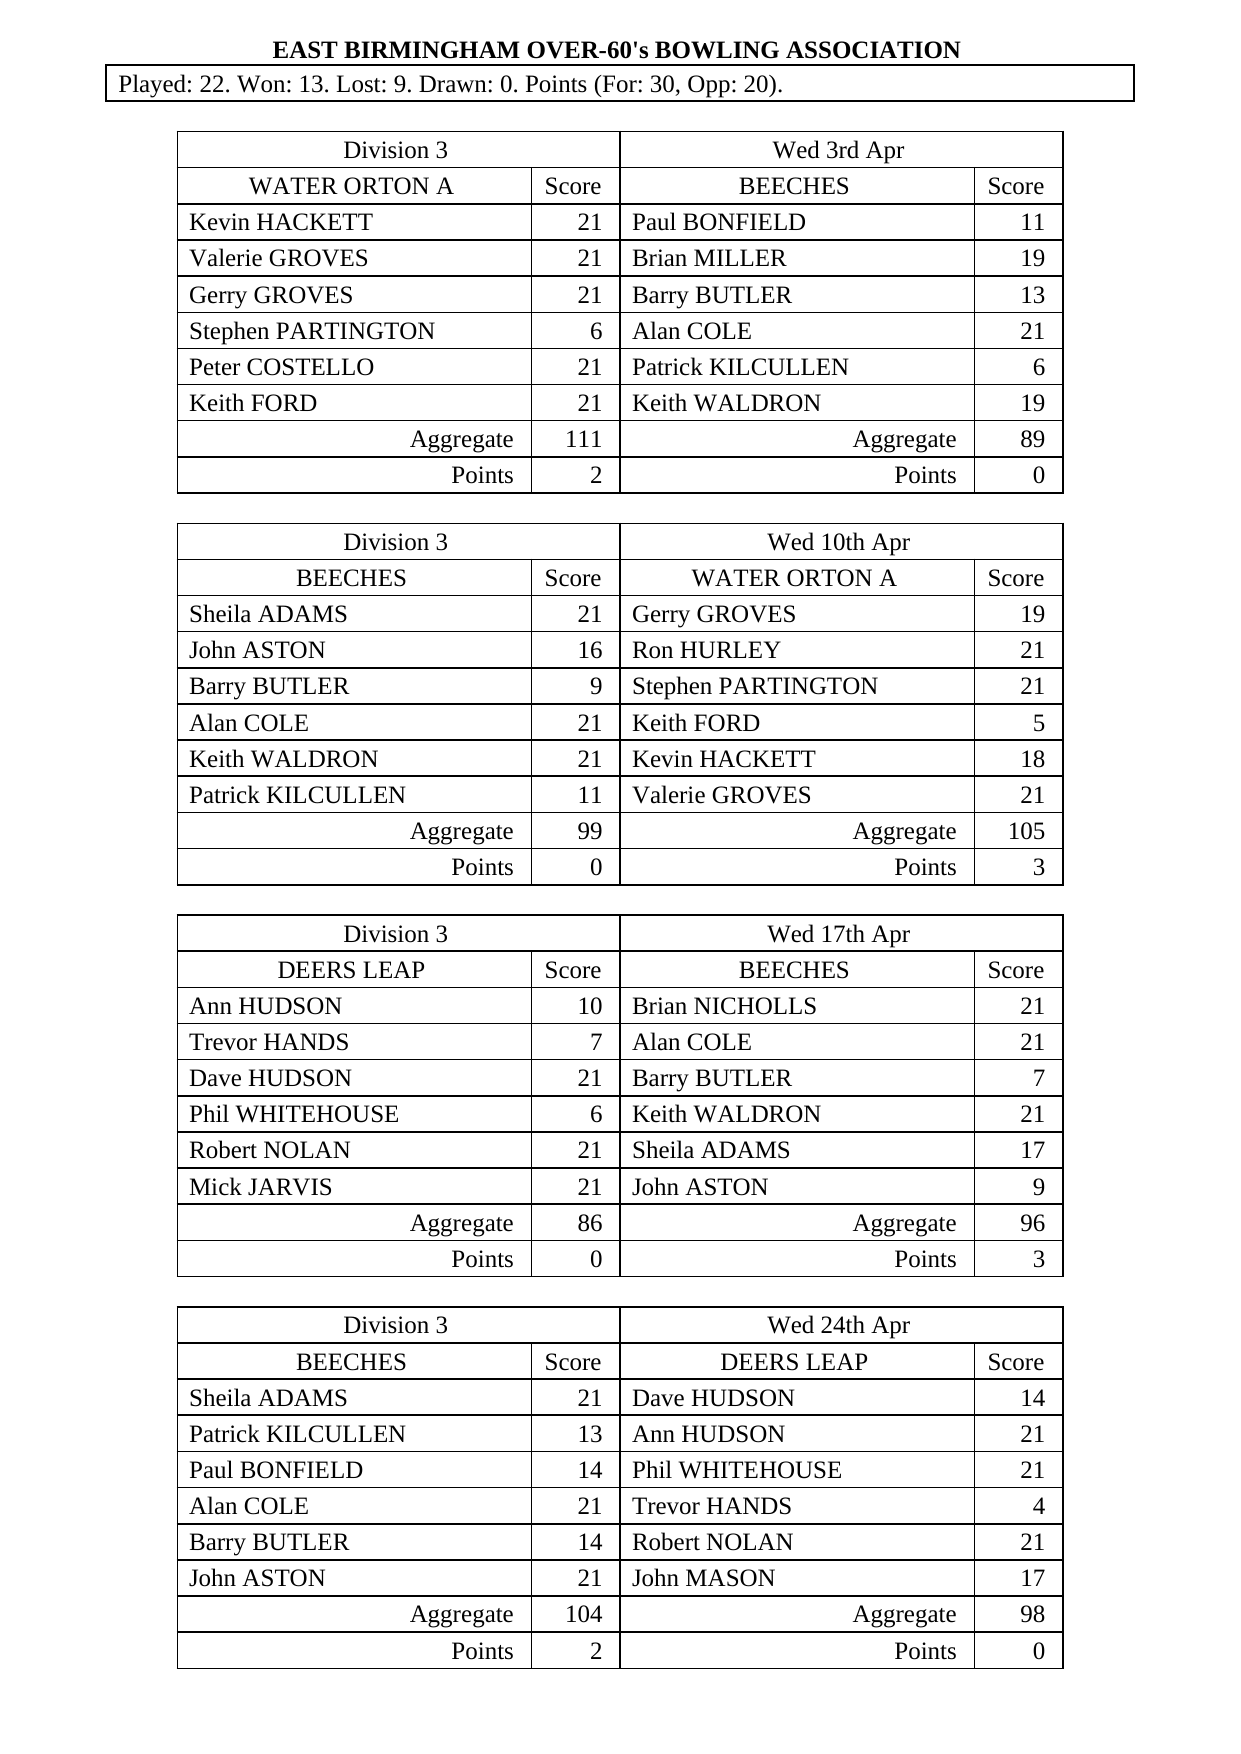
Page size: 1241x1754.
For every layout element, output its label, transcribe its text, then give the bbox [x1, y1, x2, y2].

table_cell 89 [975, 421, 1062, 456]
table_header Division 3 [178, 524, 619, 558]
table_cell Gerry GROVES [178, 277, 531, 311]
table_cell John ASTON [178, 632, 531, 667]
table_cell 16 [532, 632, 619, 667]
table_cell 14 [532, 1525, 619, 1559]
table_cell Points [178, 458, 531, 492]
table_cell Points [178, 849, 531, 884]
table_cell 21 [532, 705, 619, 739]
table_cell Keith WALDRON [621, 385, 974, 420]
table_cell Aggregate [178, 1597, 531, 1631]
table_cell Alan COLE [621, 1024, 974, 1059]
table_cell Patrick KILCULLEN [178, 777, 531, 812]
table_cell 21 [975, 632, 1062, 667]
table_cell Robert NOLAN [621, 1525, 974, 1559]
table_cell 0 [532, 1241, 619, 1276]
table_cell 105 [975, 813, 1062, 848]
table_cell Aggregate [621, 421, 974, 456]
table_cell 0 [975, 1633, 1062, 1667]
table_cell Aggregate [178, 1205, 531, 1239]
table_cell Stephen PARTINGTON [178, 313, 531, 347]
table_cell 6 [532, 1097, 619, 1131]
table_cell DEERS LEAP [621, 1344, 974, 1378]
table_cell 14 [975, 1380, 1062, 1414]
table_cell Score [532, 952, 619, 986]
table_cell Score [975, 952, 1062, 986]
table_header Division 3 [178, 1308, 619, 1342]
table_cell Ann HUDSON [178, 988, 531, 1023]
table_cell 21 [532, 1133, 619, 1167]
table_cell BEECHES [178, 1344, 531, 1378]
table_cell Barry BUTLER [621, 277, 974, 311]
table_cell Phil WHITEHOUSE [178, 1097, 531, 1131]
table_cell 21 [532, 1060, 619, 1095]
table_cell 13 [532, 1416, 619, 1451]
table_cell Paul BONFIELD [178, 1452, 531, 1487]
table_cell Aggregate [178, 813, 531, 848]
table_cell John ASTON [178, 1561, 531, 1595]
table_cell Score [532, 168, 619, 203]
table_cell 17 [975, 1133, 1062, 1167]
table_cell Patrick KILCULLEN [621, 349, 974, 384]
table_cell 21 [532, 596, 619, 631]
table_cell Points [178, 1241, 531, 1276]
table_cell 3 [975, 1241, 1062, 1276]
table_header Wed 24th Apr [621, 1308, 1062, 1342]
table_cell Alan COLE [621, 313, 974, 347]
table_cell Sheila ADAMS [178, 596, 531, 631]
table_cell Patrick KILCULLEN [178, 1416, 531, 1451]
table_cell 7 [532, 1024, 619, 1059]
table_cell 21 [532, 277, 619, 311]
table_cell Aggregate [621, 813, 974, 848]
table_cell Score [975, 560, 1062, 595]
table_cell Keith WALDRON [178, 741, 531, 775]
table_cell Barry BUTLER [178, 669, 531, 703]
table_cell 21 [975, 313, 1062, 347]
table_cell Sheila ADAMS [621, 1133, 974, 1167]
table_header Division 3 [178, 916, 619, 950]
table_cell BEECHES [621, 952, 974, 986]
table_cell Kevin HACKETT [178, 205, 531, 239]
table_cell Kevin HACKETT [621, 741, 974, 775]
table_cell 21 [532, 385, 619, 420]
table_cell Played: 22. Won: 13. Lost: 9. Drawn: 0. Points (For: 30, Opp: 20). [107, 66, 1133, 100]
table_cell Aggregate [621, 1597, 974, 1631]
table_cell 21 [532, 1561, 619, 1595]
table_cell 13 [975, 277, 1062, 311]
table_cell 17 [975, 1561, 1062, 1595]
table_cell John MASON [621, 1561, 974, 1595]
table_cell Points [621, 849, 974, 884]
table_cell 21 [532, 1169, 619, 1203]
table_cell 11 [532, 777, 619, 812]
table_cell Peter COSTELLO [178, 349, 531, 384]
table_cell Alan COLE [178, 1488, 531, 1523]
table_header Division 3 [178, 132, 619, 167]
table_cell Mick JARVIS [178, 1169, 531, 1203]
table_cell Dave HUDSON [178, 1060, 531, 1095]
table_cell 98 [975, 1597, 1062, 1631]
table_cell DEERS LEAP [178, 952, 531, 986]
table_cell WATER ORTON A [621, 560, 974, 595]
table_cell 0 [975, 458, 1062, 492]
table_cell 21 [975, 777, 1062, 812]
table_cell BEECHES [178, 560, 531, 595]
table_cell Valerie GROVES [621, 777, 974, 812]
table_cell 21 [975, 1024, 1062, 1059]
table_cell Alan COLE [178, 705, 531, 739]
table_header Wed 17th Apr [621, 916, 1062, 950]
table_cell John ASTON [621, 1169, 974, 1203]
table_cell 14 [532, 1452, 619, 1487]
table_cell Paul BONFIELD [621, 205, 974, 239]
table_cell 6 [975, 349, 1062, 384]
table_cell 21 [532, 1488, 619, 1523]
table_cell 10 [532, 988, 619, 1023]
table_cell Score [975, 1344, 1062, 1378]
table_cell 9 [975, 1169, 1062, 1203]
table_cell 21 [975, 1416, 1062, 1451]
table_cell Dave HUDSON [621, 1380, 974, 1414]
table_cell Stephen PARTINGTON [621, 669, 974, 703]
table_cell Score [532, 1344, 619, 1378]
table_cell 104 [532, 1597, 619, 1631]
table_cell Keith WALDRON [621, 1097, 974, 1131]
table_cell 0 [532, 849, 619, 884]
table_cell Ron HURLEY [621, 632, 974, 667]
table_cell 5 [975, 705, 1062, 739]
table_cell 21 [532, 741, 619, 775]
table_cell Points [621, 458, 974, 492]
table_cell 21 [532, 1380, 619, 1414]
table_cell 3 [975, 849, 1062, 884]
table_cell Barry BUTLER [621, 1060, 974, 1095]
table_cell Sheila ADAMS [178, 1380, 531, 1414]
table_cell 99 [532, 813, 619, 848]
table_cell 19 [975, 596, 1062, 631]
table_cell 6 [532, 313, 619, 347]
table_cell 21 [975, 1097, 1062, 1131]
table_cell 2 [532, 1633, 619, 1667]
table_cell Aggregate [621, 1205, 974, 1239]
table_cell Robert NOLAN [178, 1133, 531, 1167]
table_cell Gerry GROVES [621, 596, 974, 631]
table_cell 86 [532, 1205, 619, 1239]
table_cell 21 [975, 669, 1062, 703]
table_cell 11 [975, 205, 1062, 239]
table_cell Score [975, 168, 1062, 203]
table_header Wed 10th Apr [621, 524, 1062, 558]
table_cell Keith FORD [621, 705, 974, 739]
table_cell 111 [532, 421, 619, 456]
table_cell Points [178, 1633, 531, 1667]
table_cell WATER ORTON A [178, 168, 531, 203]
table_cell 18 [975, 741, 1062, 775]
table_cell 2 [532, 458, 619, 492]
table_cell Trevor HANDS [178, 1024, 531, 1059]
table_cell Valerie GROVES [178, 241, 531, 275]
table_cell 21 [975, 988, 1062, 1023]
table_cell 21 [532, 241, 619, 275]
table_cell 21 [532, 349, 619, 384]
table_cell Brian NICHOLLS [621, 988, 974, 1023]
table_cell 4 [975, 1488, 1062, 1523]
table_cell 7 [975, 1060, 1062, 1095]
table_cell Score [532, 560, 619, 595]
table_cell 9 [532, 669, 619, 703]
table_cell Points [621, 1633, 974, 1667]
table_cell 21 [532, 205, 619, 239]
table_cell 21 [975, 1452, 1062, 1487]
table_cell Barry BUTLER [178, 1525, 531, 1559]
table_cell 19 [975, 241, 1062, 275]
table_cell Points [621, 1241, 974, 1276]
table_cell 19 [975, 385, 1062, 420]
table_cell Keith FORD [178, 385, 531, 420]
table_cell 96 [975, 1205, 1062, 1239]
table_cell Ann HUDSON [621, 1416, 974, 1451]
table_cell 21 [975, 1525, 1062, 1559]
table_cell BEECHES [621, 168, 974, 203]
table_cell Brian MILLER [621, 241, 974, 275]
table_cell Trevor HANDS [621, 1488, 974, 1523]
table_cell Phil WHITEHOUSE [621, 1452, 974, 1487]
table_cell Aggregate [178, 421, 531, 456]
table_header Wed 3rd Apr [621, 132, 1062, 167]
